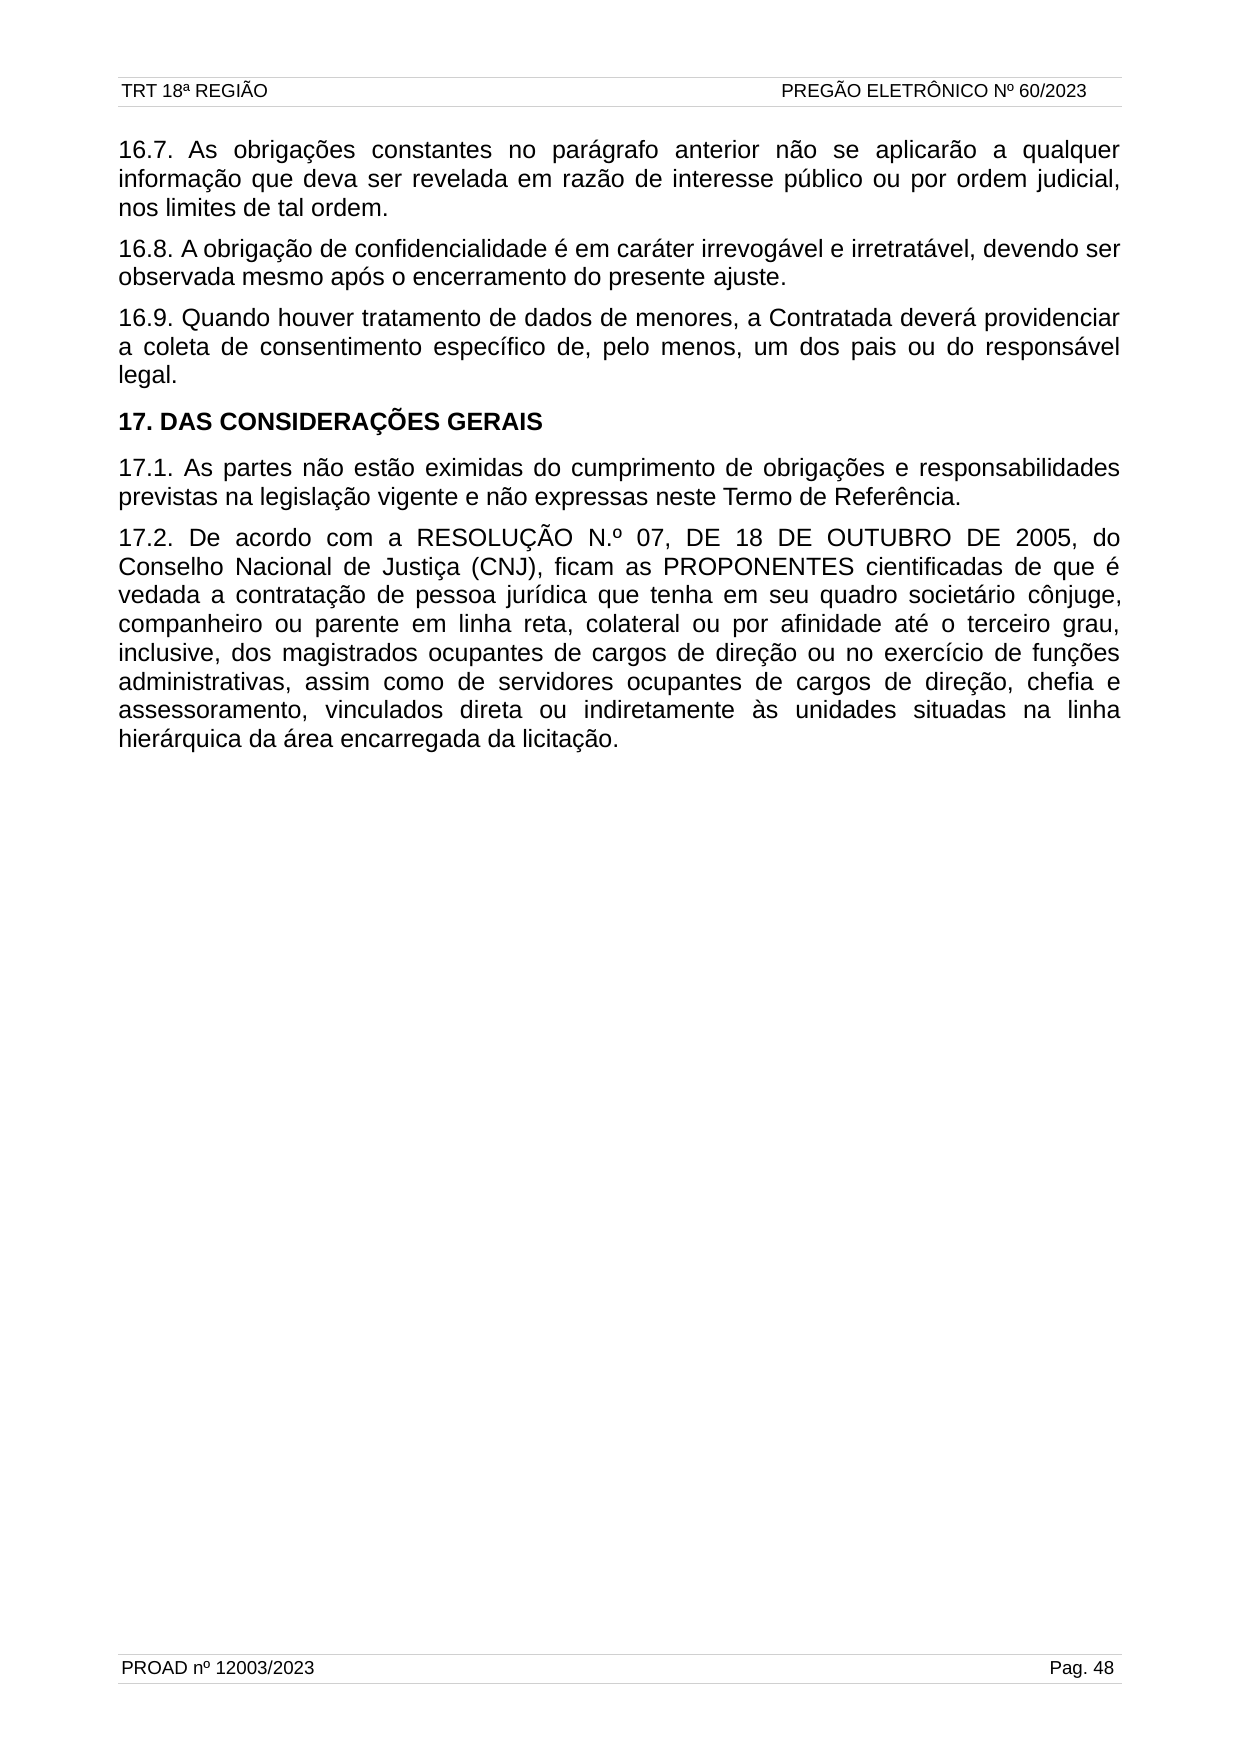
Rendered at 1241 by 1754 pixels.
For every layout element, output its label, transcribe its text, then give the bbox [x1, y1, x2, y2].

text 16.9. Quando houver tratamento de dados de menores, a Contratada deverá providenciar a coleta de consentimento específico de, pelo menos, um dos pais ou do responsável legal. [118, 303, 1122, 389]
text 17.1. As partes não estão eximidas do cumprimento de obrigações e responsabilidades previstas na legislação vigente e não expressas neste Termo de Referência. [118, 453, 1122, 511]
text 16.7. As obrigações constantes no parágrafo anterior não se aplicarão a qualquer informação que deva ser revelada em razão de interesse público ou por ordem judicial, nos limites de tal ordem. [118, 136, 1122, 222]
text 17.2. De acordo com a RESOLUÇÃO N.º 07, DE 18 DE OUTUBRO DE 2005, do Conselho Nacional de Justiça (CNJ), ficam as PROPONENTES cientificadas de que é vedada a contratação de pessoa jurídica que tenha em seu quadro societário cônjuge, companheiro ou parente em linha reta, colateral ou por afinidade até o terceiro grau, inclusive, dos magistrados ocupantes de cargos de direção ou no exercício de funções administrativas, assim como de servidores ocupantes de cargos de direção, chefia e assessoramento, vinculados direta ou indiretamente às unidades situadas na linha hierárquica da área encarregada da licitação. [118, 523, 1122, 753]
text 17. DAS CONSIDERAÇÕES GERAIS [118, 407, 1122, 436]
text 16.8. A obrigação de confidencialidade é em caráter irrevogável e irretratável, devendo ser observada mesmo após o encerramento do presente ajuste. [118, 234, 1122, 291]
